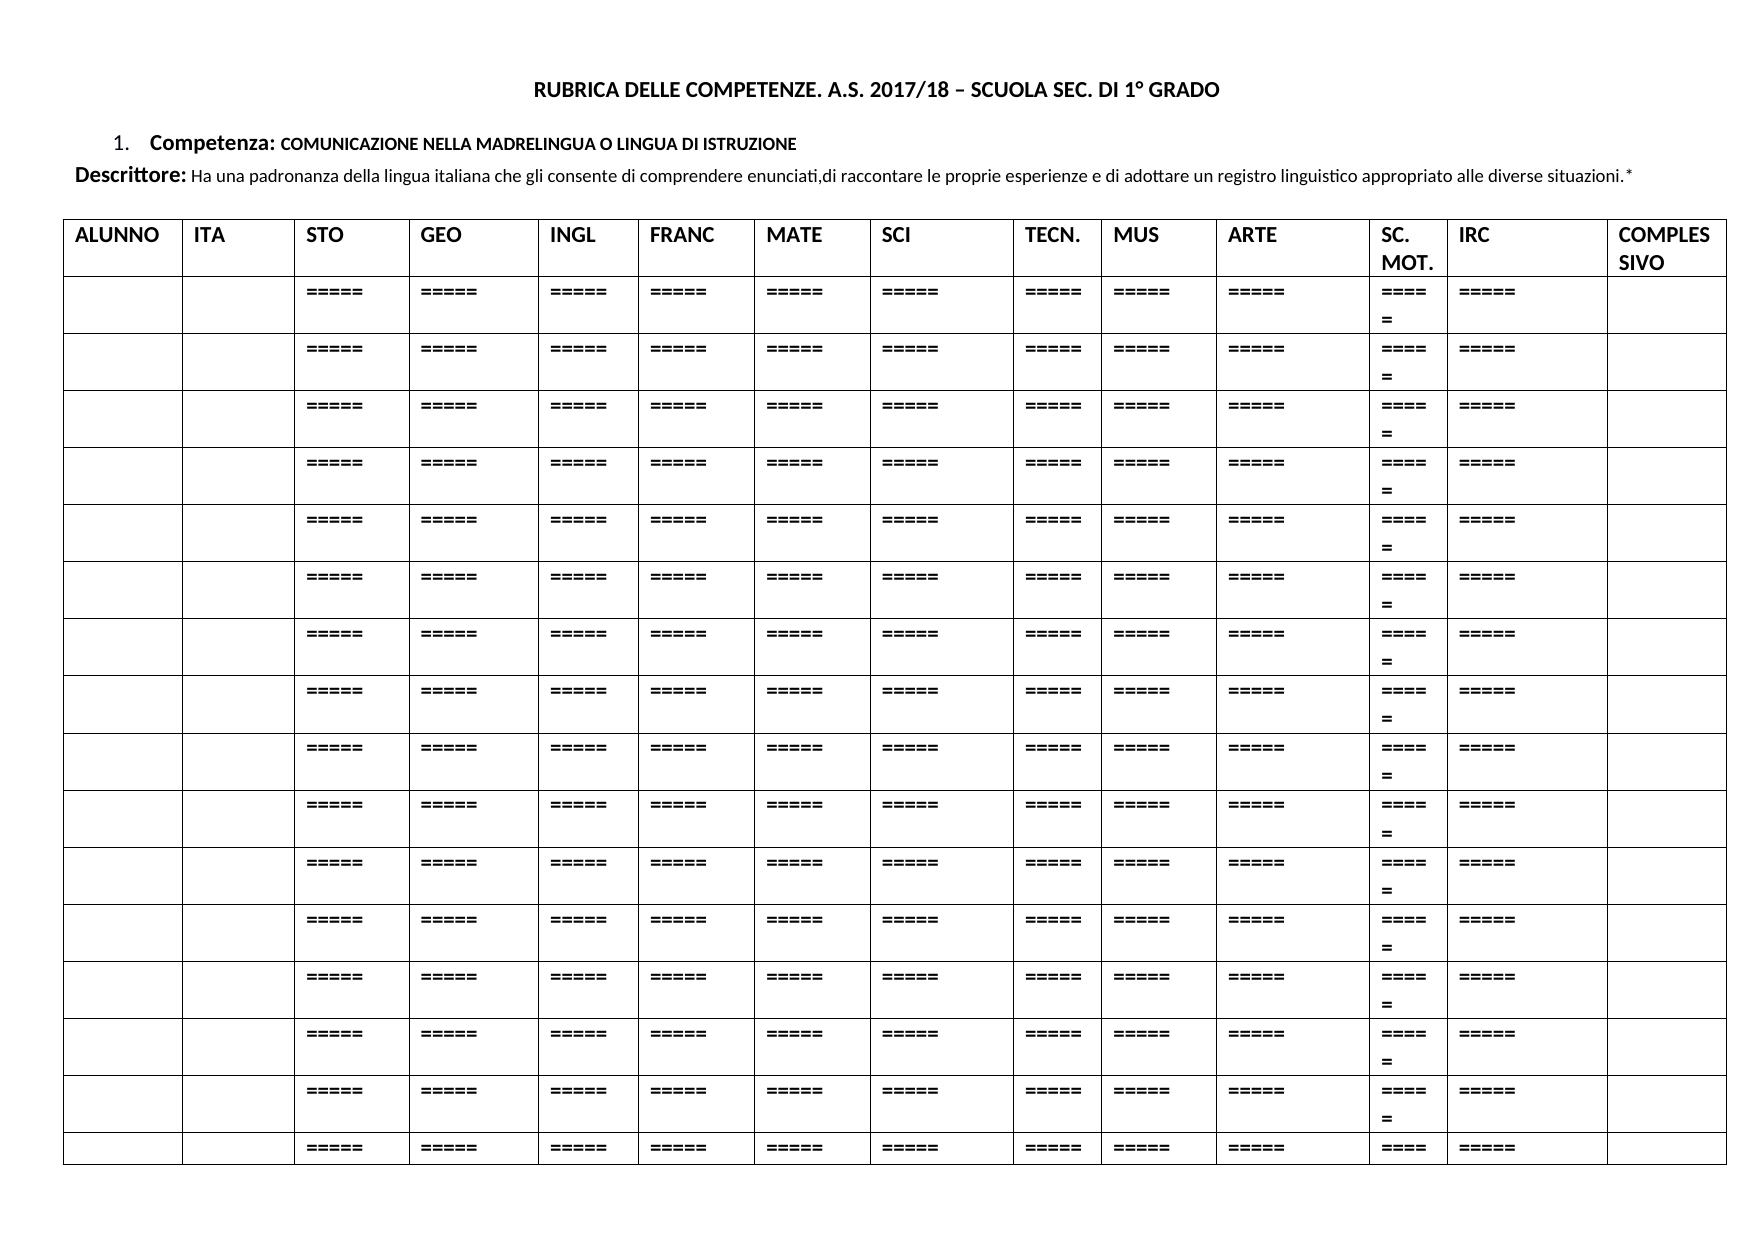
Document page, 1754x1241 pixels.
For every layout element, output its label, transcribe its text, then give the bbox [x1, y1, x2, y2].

table_header GEO [410, 220, 538, 276]
table_cell ===== [1217, 1019, 1369, 1075]
table_cell ===== [639, 676, 754, 732]
table_header IRC [1448, 220, 1607, 276]
table_cell ===== [295, 848, 409, 904]
table_cell ===== [755, 448, 870, 504]
table_cell ===== [871, 505, 1013, 561]
table_cell ===== [1014, 962, 1101, 1018]
table_cell ===== [871, 1019, 1013, 1075]
table_cell ===== [410, 676, 538, 732]
table_cell ===== [410, 1076, 538, 1132]
table_cell ===== [755, 391, 870, 447]
table_cell ===== [410, 962, 538, 1018]
table_cell [64, 848, 182, 904]
table_header FRANC [639, 220, 754, 276]
table_cell [64, 962, 182, 1018]
table_cell [64, 734, 182, 789]
table_header MUS [1102, 220, 1216, 276]
table_cell ===== [755, 1076, 870, 1132]
table_cell ===== [1370, 962, 1447, 1018]
table_cell ===== [1370, 1019, 1447, 1075]
table_cell ===== [1370, 334, 1447, 390]
table_cell ===== [871, 791, 1013, 847]
table_cell ===== [295, 791, 409, 847]
table_cell ===== [1014, 619, 1101, 675]
table_cell ===== [755, 962, 870, 1018]
table_cell ===== [1217, 619, 1369, 675]
table_cell ===== [410, 905, 538, 961]
table_cell ===== [539, 391, 638, 447]
table_header COMPLESSIVO [1608, 220, 1726, 276]
table_cell ===== [539, 562, 638, 618]
table_header ITA [183, 220, 294, 276]
table_cell [183, 962, 294, 1018]
table_cell ===== [410, 791, 538, 847]
table_cell ===== [1448, 734, 1607, 789]
table_cell ===== [1014, 1019, 1101, 1075]
table_cell [1608, 505, 1726, 561]
table_cell [183, 562, 294, 618]
table_cell [1608, 1076, 1726, 1132]
table_cell ===== [639, 562, 754, 618]
table_cell ===== [639, 734, 754, 789]
table_cell ===== [1370, 734, 1447, 789]
table_cell ===== [871, 1133, 1013, 1164]
table_cell [183, 448, 294, 504]
table_cell ===== [1102, 448, 1216, 504]
table_cell ===== [1448, 962, 1607, 1018]
table_cell [183, 619, 294, 675]
table_cell ===== [410, 1019, 538, 1075]
table_cell ===== [410, 619, 538, 675]
table_cell ===== [295, 676, 409, 732]
table_cell ===== [295, 391, 409, 447]
table_cell ===== [755, 905, 870, 961]
table_cell ===== [1014, 448, 1101, 504]
table_cell [1608, 1019, 1726, 1075]
table_cell ===== [410, 848, 538, 904]
table_cell ===== [1014, 391, 1101, 447]
table_cell ===== [1448, 676, 1607, 732]
table_cell ===== [1217, 448, 1369, 504]
table_cell ===== [410, 448, 538, 504]
table_header TECN. [1014, 220, 1101, 276]
table_cell ===== [295, 1133, 409, 1164]
table_cell ===== [1370, 791, 1447, 847]
table_cell ===== [410, 505, 538, 561]
text Descrittore: Ha una padronanza della lingua italiana che gli consente di comprendere enunciati,di raccontare le proprie esperienze e di adottare un registro linguistico appropriato alle diverse situazioni.* [75, 160, 1679, 188]
table_cell ===== [410, 562, 538, 618]
table_cell ===== [1370, 905, 1447, 961]
table_cell [183, 505, 294, 561]
table_cell ===== [295, 619, 409, 675]
table_cell [1608, 791, 1726, 847]
table_cell ===== [1448, 391, 1607, 447]
table_cell ===== [410, 334, 538, 390]
table_cell ===== [1448, 1076, 1607, 1132]
table_cell ===== [1102, 848, 1216, 904]
table_cell ===== [1102, 277, 1216, 333]
table_cell ===== [1448, 448, 1607, 504]
table_cell ===== [1217, 1076, 1369, 1132]
table_cell [64, 1019, 182, 1075]
table_cell ===== [1102, 1076, 1216, 1132]
table_cell ===== [755, 619, 870, 675]
table_cell ===== [1014, 734, 1101, 789]
table_cell [64, 1076, 182, 1132]
table_cell ===== [755, 562, 870, 618]
table_cell [64, 1133, 182, 1164]
table_cell ===== [410, 1133, 538, 1164]
table_cell ===== [539, 962, 638, 1018]
table_cell ===== [539, 1076, 638, 1132]
table_cell ===== [1217, 1133, 1369, 1164]
table_cell ===== [639, 791, 754, 847]
table_cell ===== [1448, 562, 1607, 618]
text RUBRICA DELLE COMPETENZE. A.S. 2017/18 – SCUOLA SEC. DI 1° GRADO [75, 75, 1679, 103]
table_cell ===== [755, 848, 870, 904]
table_cell ===== [539, 334, 638, 390]
table_cell [64, 334, 182, 390]
table_cell ===== [755, 676, 870, 732]
table_cell ===== [871, 448, 1013, 504]
table_cell ===== [1370, 505, 1447, 561]
table_cell ===== [871, 391, 1013, 447]
table_cell ===== [1102, 905, 1216, 961]
table_cell ===== [1102, 734, 1216, 789]
table_cell ===== [1217, 562, 1369, 618]
table_cell ===== [1217, 505, 1369, 561]
table_cell ===== [639, 391, 754, 447]
table_cell [183, 676, 294, 732]
table_cell ===== [639, 277, 754, 333]
table_header SC. MOT. [1370, 220, 1447, 276]
table_cell ===== [1014, 562, 1101, 618]
table_cell ===== [1370, 1076, 1447, 1132]
table_cell [183, 1076, 294, 1132]
table_header INGL [539, 220, 638, 276]
table_cell [64, 791, 182, 847]
table_header ALUNNO [64, 220, 182, 276]
table_cell [1608, 848, 1726, 904]
table_cell ===== [1102, 391, 1216, 447]
table_cell [183, 1019, 294, 1075]
table_cell ===== [639, 962, 754, 1018]
table_cell [1608, 905, 1726, 961]
table_cell [64, 562, 182, 618]
table_cell ===== [539, 734, 638, 789]
table_cell ===== [1370, 619, 1447, 675]
table_cell ===== [639, 1133, 754, 1164]
table_cell ===== [1370, 391, 1447, 447]
table_cell [64, 676, 182, 732]
table_cell ===== [539, 676, 638, 732]
table_cell ===== [295, 905, 409, 961]
table_cell ===== [1370, 562, 1447, 618]
table_cell ===== [871, 562, 1013, 618]
table_cell [1608, 277, 1726, 333]
table_cell ===== [1448, 277, 1607, 333]
table_cell ===== [755, 334, 870, 390]
table_cell [64, 448, 182, 504]
table_cell ===== [1217, 277, 1369, 333]
table_cell ===== [539, 277, 638, 333]
table_cell ===== [1217, 734, 1369, 789]
table_cell ===== [1217, 848, 1369, 904]
table_cell ===== [755, 791, 870, 847]
table_cell [183, 848, 294, 904]
table_cell ===== [1217, 391, 1369, 447]
table_cell ===== [1014, 334, 1101, 390]
table_cell [64, 277, 182, 333]
table_cell ===== [295, 734, 409, 789]
table_cell ===== [639, 905, 754, 961]
table_cell ===== [295, 448, 409, 504]
table_cell ===== [1448, 505, 1607, 561]
table_cell ===== [639, 848, 754, 904]
table_cell ===== [295, 962, 409, 1018]
table_cell ===== [295, 505, 409, 561]
table_cell [1608, 391, 1726, 447]
table_cell ===== [1217, 962, 1369, 1018]
table_cell ===== [1102, 791, 1216, 847]
table_cell ===== [539, 905, 638, 961]
table_cell [183, 734, 294, 789]
table_cell ===== [871, 334, 1013, 390]
list Competenza: COMUNICAZIONE NELLA MADRELINGUA O LINGUA DI ISTRUZIONE [112, 128, 1679, 156]
table_cell ===== [1370, 277, 1447, 333]
table_cell ===== [1448, 334, 1607, 390]
table_cell ===== [1217, 791, 1369, 847]
table_cell ===== [539, 619, 638, 675]
table_cell ===== [295, 1019, 409, 1075]
table_cell ===== [1102, 334, 1216, 390]
table_cell ===== [871, 734, 1013, 789]
table_cell ===== [755, 734, 870, 789]
table_cell [1608, 334, 1726, 390]
table_cell [183, 334, 294, 390]
table_cell ===== [1014, 1076, 1101, 1132]
table_cell ===== [639, 1019, 754, 1075]
table_header SCI [871, 220, 1013, 276]
table_cell ===== [871, 676, 1013, 732]
table_cell [1608, 676, 1726, 732]
table_cell ===== [871, 962, 1013, 1018]
table_cell ===== [1014, 505, 1101, 561]
table_cell ===== [1370, 848, 1447, 904]
table_cell ===== [1014, 676, 1101, 732]
table_cell ===== [1102, 962, 1216, 1018]
table_cell [64, 391, 182, 447]
table_cell ===== [1448, 848, 1607, 904]
table_cell ===== [295, 562, 409, 618]
table_cell ===== [539, 791, 638, 847]
table_cell ===== [539, 505, 638, 561]
table_cell ===== [639, 334, 754, 390]
table_cell ===== [871, 905, 1013, 961]
table_header MATE [755, 220, 870, 276]
table_cell ===== [1448, 905, 1607, 961]
table_cell ===== [1448, 619, 1607, 675]
table_cell [1608, 448, 1726, 504]
table_cell ===== [1102, 676, 1216, 732]
table_cell [1608, 562, 1726, 618]
table_cell [64, 619, 182, 675]
table_cell ===== [410, 391, 538, 447]
table_cell [183, 791, 294, 847]
table_cell ===== [639, 1076, 754, 1132]
table_cell ===== [410, 734, 538, 789]
table_cell [1608, 619, 1726, 675]
table_cell ===== [1448, 791, 1607, 847]
table_cell ===== [539, 848, 638, 904]
table_cell ===== [1102, 619, 1216, 675]
table_cell ===== [1448, 1133, 1607, 1164]
table_cell ===== [1014, 1133, 1101, 1164]
table_cell ===== [1102, 1019, 1216, 1075]
table_cell ===== [1370, 676, 1447, 732]
table_cell ===== [1217, 905, 1369, 961]
table_cell [1608, 1133, 1726, 1164]
table_cell ===== [871, 619, 1013, 675]
table_cell [183, 391, 294, 447]
table_cell ===== [1014, 791, 1101, 847]
table_cell ===== [295, 1076, 409, 1132]
table_cell ===== [1448, 1019, 1607, 1075]
table_cell ===== [755, 277, 870, 333]
table_cell ===== [410, 277, 538, 333]
table_cell ===== [295, 277, 409, 333]
table_cell ===== [1217, 676, 1369, 732]
table_header STO [295, 220, 409, 276]
table_cell ===== [639, 619, 754, 675]
table_cell ==== [1370, 1133, 1447, 1164]
table_cell ===== [1102, 562, 1216, 618]
table_cell [64, 905, 182, 961]
table_cell ===== [1102, 1133, 1216, 1164]
table_cell ===== [755, 1019, 870, 1075]
table_cell ===== [639, 448, 754, 504]
table_cell ===== [539, 1133, 638, 1164]
table_cell ===== [539, 448, 638, 504]
table_cell ===== [1014, 277, 1101, 333]
table_cell ===== [871, 848, 1013, 904]
table_cell [183, 277, 294, 333]
table_cell [64, 505, 182, 561]
table_cell [1608, 734, 1726, 789]
table_cell ===== [639, 505, 754, 561]
table_cell ===== [871, 1076, 1013, 1132]
table_cell ===== [1014, 905, 1101, 961]
table_cell ===== [539, 1019, 638, 1075]
table_cell ===== [295, 334, 409, 390]
table_cell [1608, 962, 1726, 1018]
table_cell ===== [755, 505, 870, 561]
table_cell ===== [1370, 448, 1447, 504]
table_cell ===== [1217, 334, 1369, 390]
table_header ARTE [1217, 220, 1369, 276]
table_cell [183, 1133, 294, 1164]
table_cell ===== [871, 277, 1013, 333]
table_cell ===== [1014, 848, 1101, 904]
table_cell ===== [1102, 505, 1216, 561]
table_cell [183, 905, 294, 961]
table_cell ===== [755, 1133, 870, 1164]
